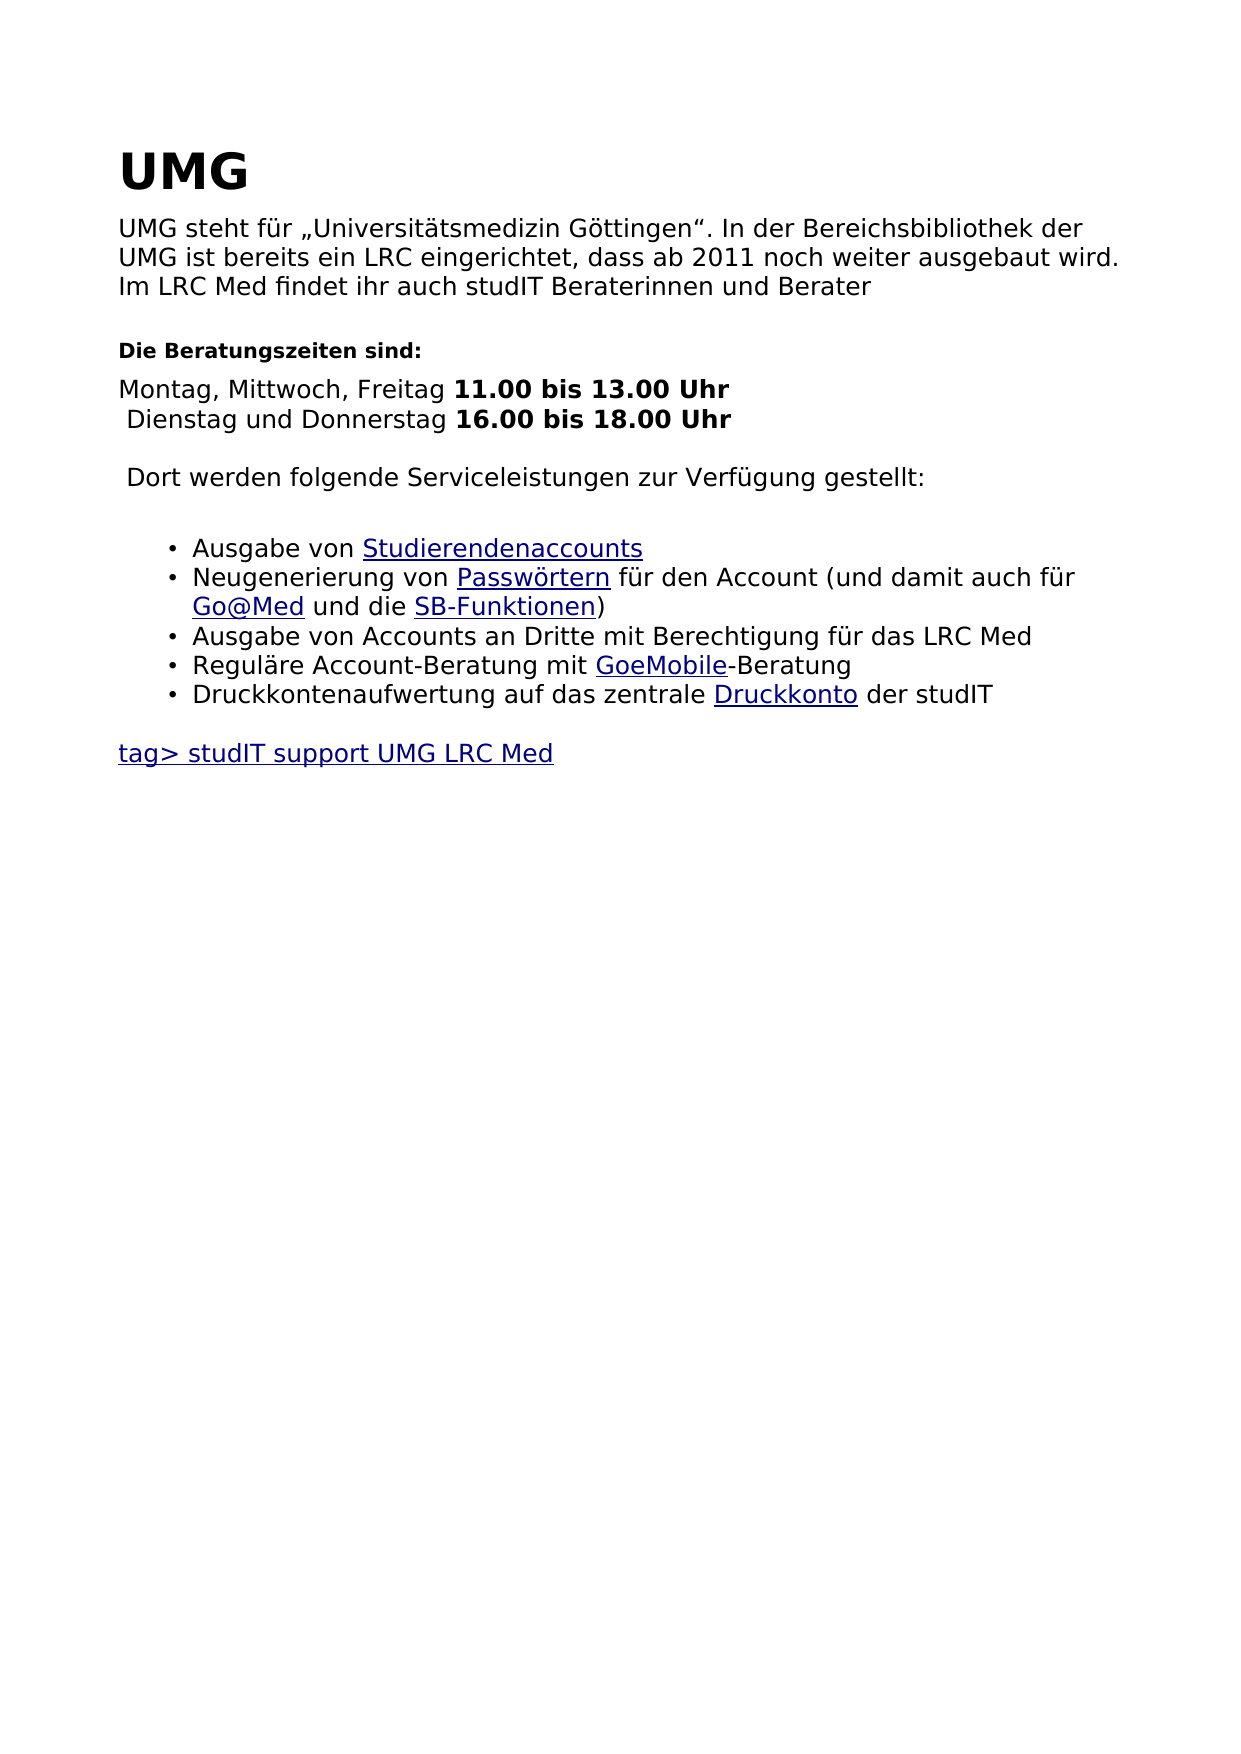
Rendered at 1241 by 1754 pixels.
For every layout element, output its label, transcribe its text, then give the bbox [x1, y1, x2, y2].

list Ausgabe von Studierendenaccounts [177, 534, 1122, 563]
list Ausgabe von Accounts an Dritte mit Berechtigung für das LRC Med [177, 622, 1122, 651]
subtitle UMG [118, 143, 1122, 201]
subtitle Die Beratungszeiten sind: [118, 339, 1122, 363]
list Druckkontenaufwertung auf das zentrale Druckkonto der studIT [177, 680, 1122, 709]
text tag> studIT support UMG LRC Med [118, 739, 1122, 768]
list Reguläre Account-Beratung mit GoeMobile-Beratung [177, 651, 1122, 680]
list Neugenerierung von Passwörtern für den Account (und damit auch für Go@Med und die SB-Funktionen) [177, 563, 1122, 622]
text Montag, Mittwoch, Freitag 11.00 bis 13.00 Uhr Dienstag und Donnerstag 16.00 bis 18.00 Uhr Dort werden folgende Serviceleistungen zur Verfügung gestellt: [118, 376, 1122, 492]
text UMG steht für „Universitätsmedizin Göttingen“. In der Bereichsbibliothek der UMG ist bereits ein LRC eingerichtet, dass ab 2011 noch weiter ausgebaut wird. Im LRC Med findet ihr auch studIT Beraterinnen und Berater [118, 214, 1122, 301]
